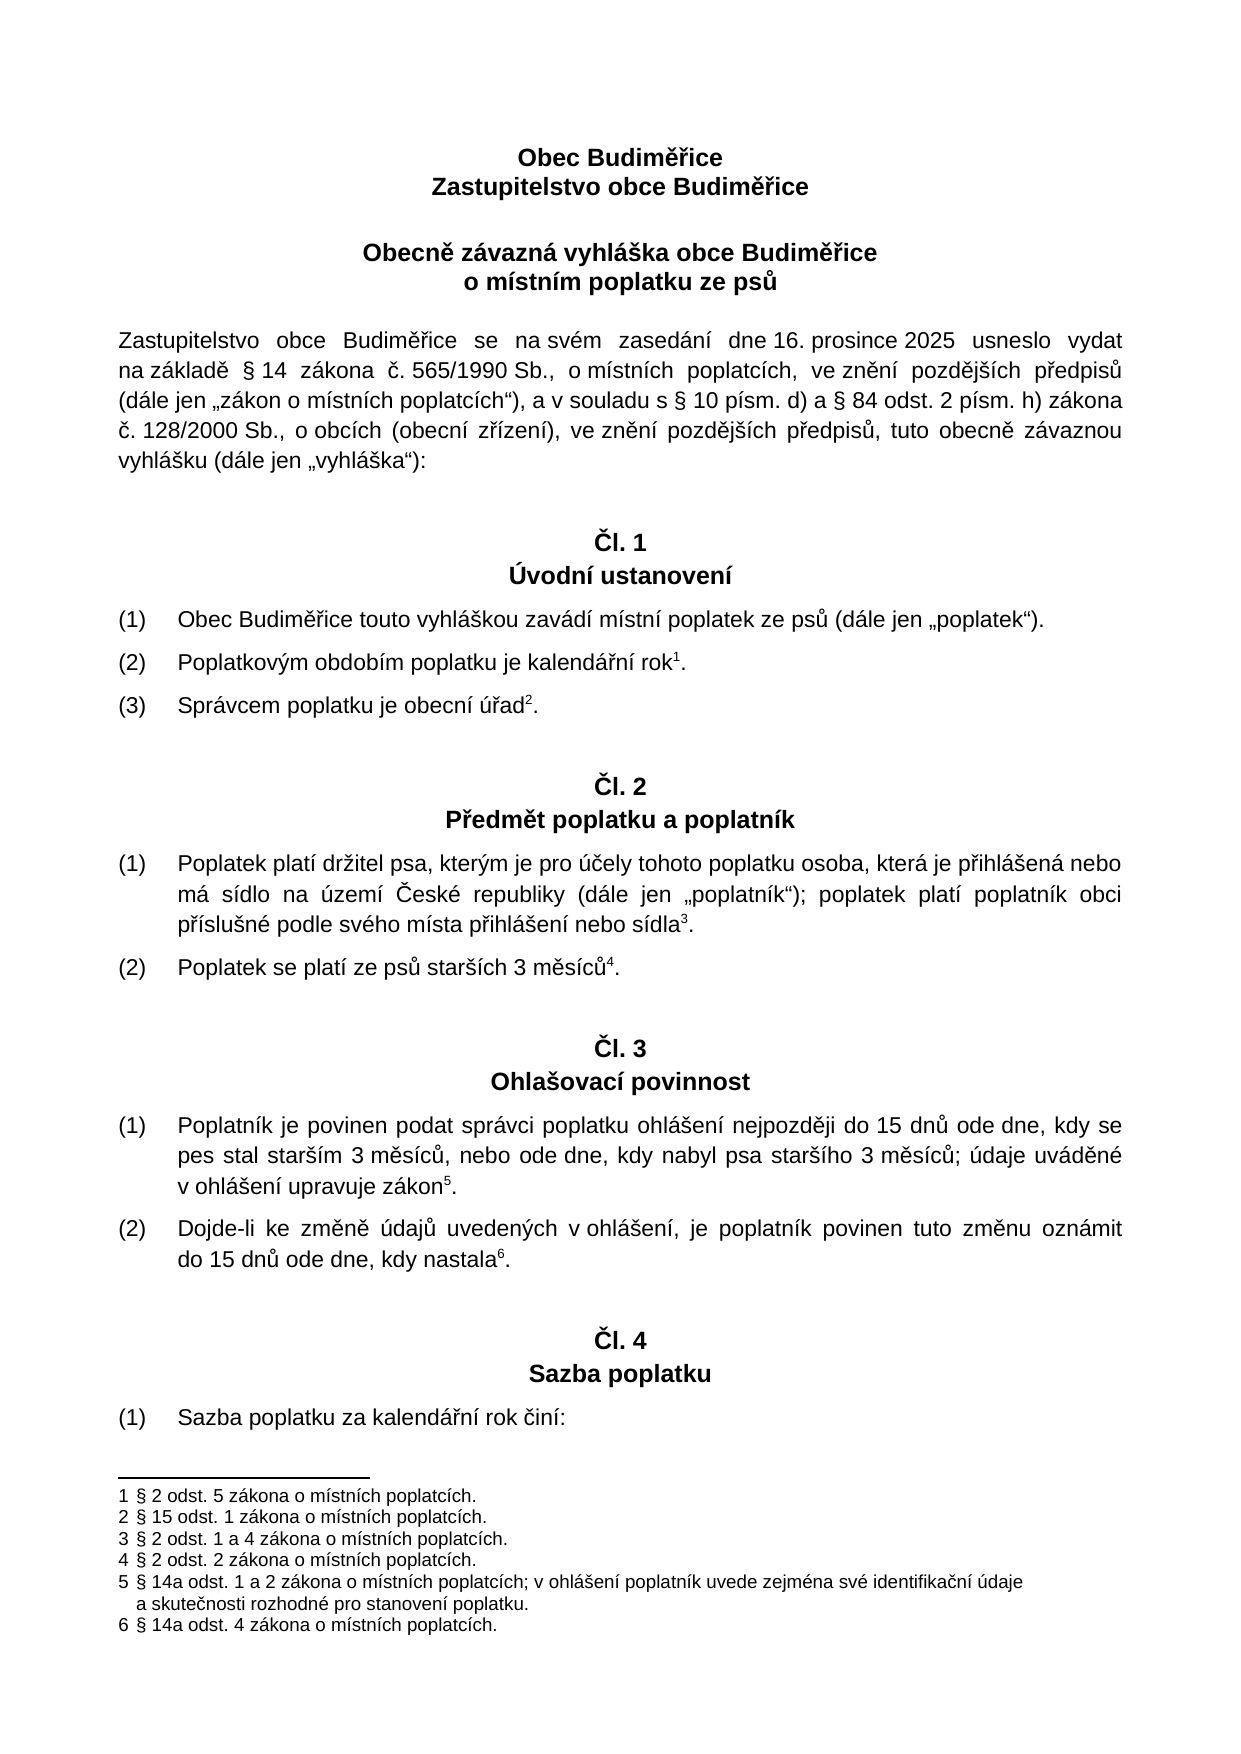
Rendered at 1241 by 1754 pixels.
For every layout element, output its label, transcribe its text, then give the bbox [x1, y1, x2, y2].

list § 15 odst. 1 zákona o místních poplatcích. [118, 1506, 1122, 1528]
text Zastupitelstvo obce Budiměřice se na svém zasedání dne 16. prosince 2025 usneslo vydat na základě § 14 zákona č. 565/1990 Sb., o místních poplatcích, ve znění pozdějších předpisů (dále jen „zákon o místních poplatcích“), a v souladu s § 10 písm. d) a § 84 odst. 2 písm. h) zákona č. 128/2000 Sb., o obcích (obecní zřízení), ve znění pozdějších předpisů, tuto obecně závaznou vyhlášku (dále jen „vyhláška“): [118, 327, 1122, 474]
list Obec Budiměřice touto vyhláškou zavádí místní poplatek ze psů (dále jen „poplatek“). [118, 606, 1122, 633]
list Sazba poplatku za kalendářní rok činí: [118, 1404, 1122, 1431]
list Dojde-li ke změně údajů uvedených v ohlášení, je poplatník povinen tuto změnu oznámit do 15 dnů ode dne, kdy nastala. [118, 1215, 1122, 1272]
title Obec Budiměřice Zastupitelstvo obce Budiměřice [118, 143, 1122, 201]
list § 2 odst. 1 a 4 zákona o místních poplatcích. [118, 1528, 1122, 1549]
subtitle Obecně závazná vyhláška obce Budiměřice o místním poplatku ze psů [118, 238, 1122, 295]
subtitle Čl. 1 Úvodní ustanovení [118, 528, 1122, 589]
list Poplatník je povinen podat správci poplatku ohlášení nejpozději do 15 dnů ode dne, kdy se pes stal starším 3 měsíců, nebo ode dne, kdy nabyl psa staršího 3 měsíců; údaje uváděné v ohlášení upravuje zákon. [118, 1112, 1122, 1199]
list Poplatek se platí ze psů starších 3 měsíců. [118, 953, 1122, 980]
list § 2 odst. 2 zákona o místních poplatcích. [118, 1549, 1122, 1571]
list § 2 odst. 5 zákona o místních poplatcích. [118, 1484, 1122, 1506]
list Správcem poplatku je obecní úřad. [118, 692, 1122, 718]
subtitle Čl. 4 Sazba poplatku [118, 1326, 1122, 1388]
subtitle Čl. 2 Předmět poplatku a poplatník [118, 772, 1122, 834]
list Poplatek platí držitel psa, kterým je pro účely tohoto poplatku osoba, která je přihlášená nebo má sídlo na území České republiky (dále jen „poplatník“); poplatek platí poplatník obci příslušné podle svého místa přihlášení nebo sídla. [118, 850, 1122, 937]
list Poplatkovým obdobím poplatku je kalendářní rok. [118, 649, 1122, 675]
subtitle Čl. 3 Ohlašovací povinnost [118, 1034, 1122, 1096]
list § 14a odst. 4 zákona o místních poplatcích. [118, 1614, 1122, 1635]
list § 14a odst. 1 a 2 zákona o místních poplatcích; v ohlášení poplatník uvede zejména své identifikační údaje a skutečnosti rozhodné pro stanovení poplatku. [118, 1571, 1122, 1614]
